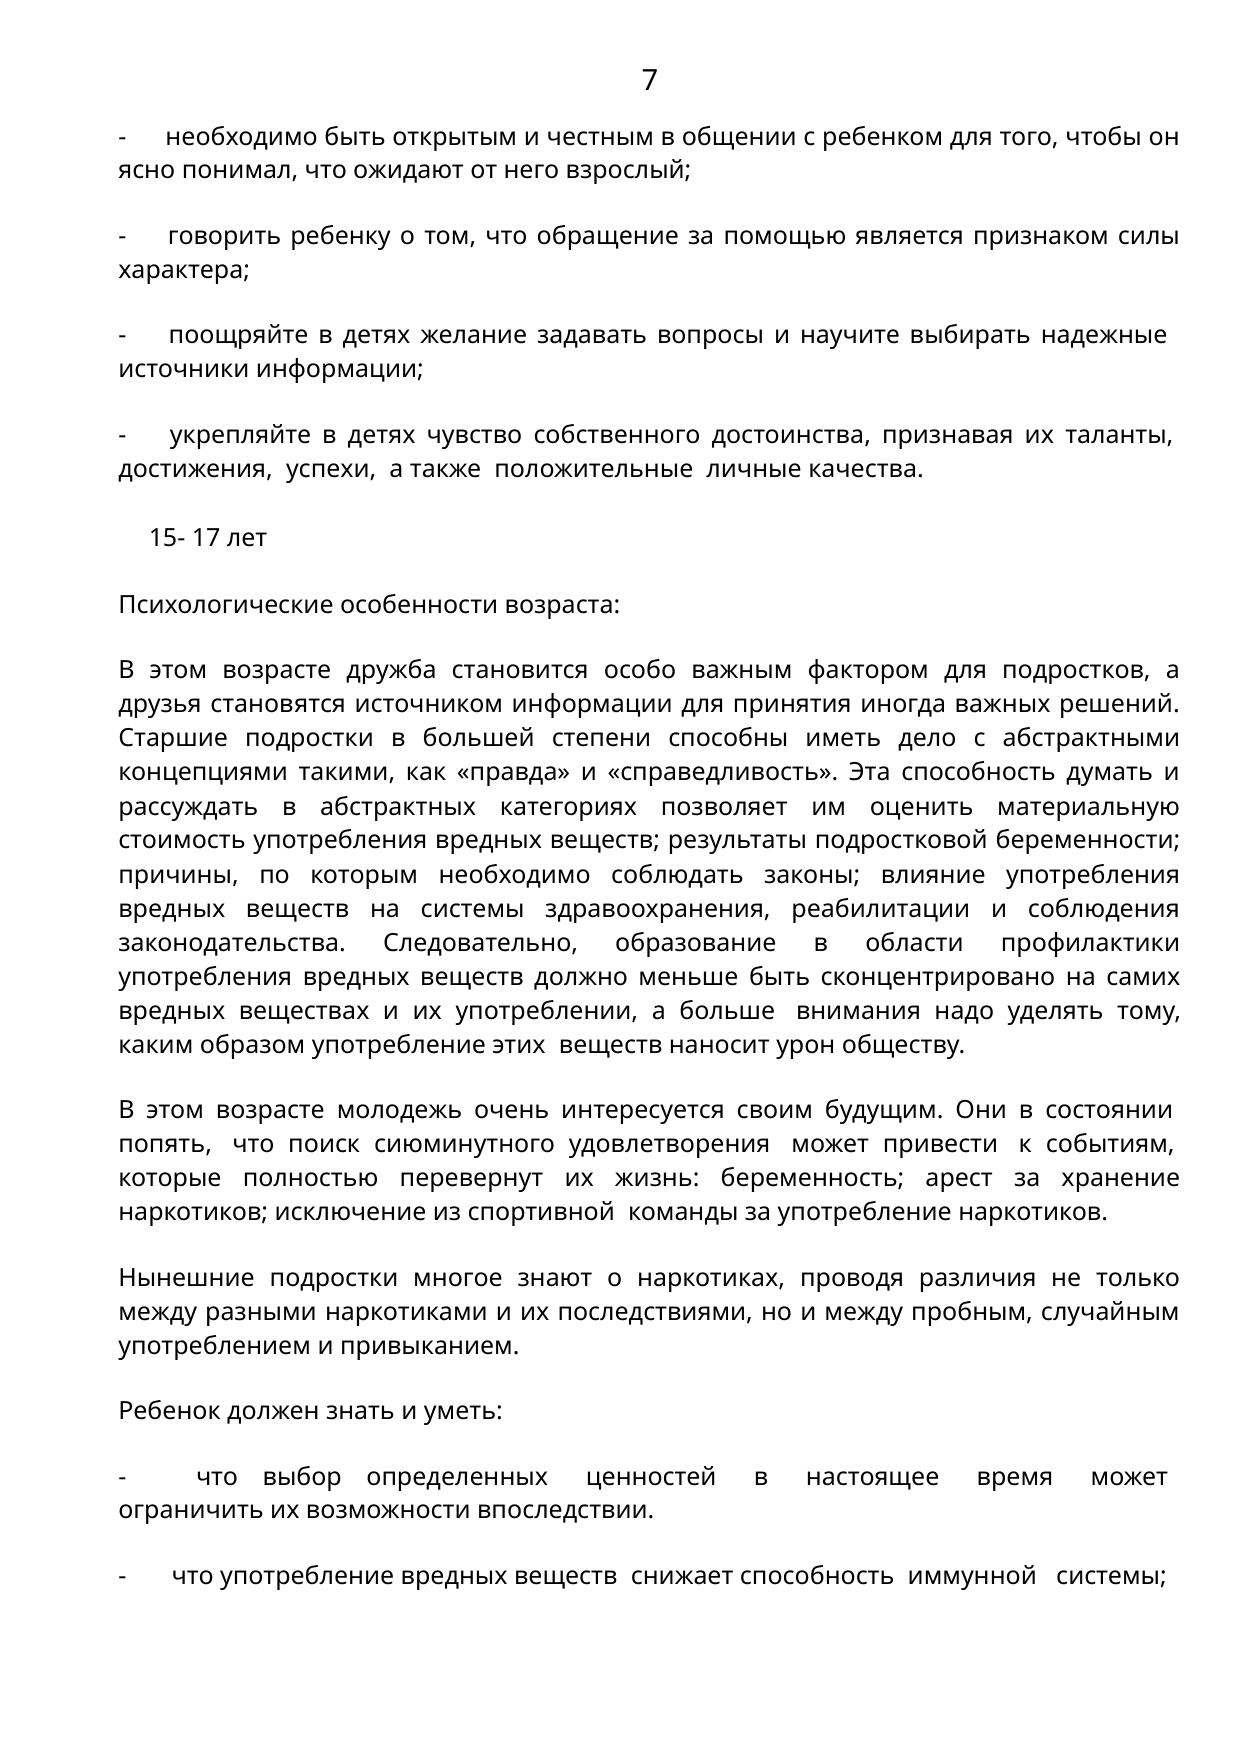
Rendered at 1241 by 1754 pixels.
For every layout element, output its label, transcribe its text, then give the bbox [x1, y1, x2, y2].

text Ребенок должен знать и уметь: [118, 1393, 1181, 1427]
text Нынешние подростки многое знают о наркотиках, проводя различия не только между разными наркотиками и их последствиями, но и между пробным, случайным употреблением и привыканием. [118, 1259, 1181, 1362]
text - необходимо быть открытым и честным в общении с ребенком для того, чтобы он ясно понимал, что ожидают от него взрослый; [118, 118, 1181, 186]
text - что употребление вредных веществ снижает способность иммунной системы; [118, 1557, 1181, 1592]
text 15- 17 лет [118, 516, 1181, 555]
text Психологические особенности возраста: [118, 587, 1181, 621]
text - говорить ребенку о том, что обращение за помощью является признаком силы характера; [118, 217, 1181, 286]
text - укрепляйте в детях чувство собственного достоинства, признавая их таланты, достижения, успехи, а также положительные личные качества. [118, 416, 1181, 484]
text В этом возрасте дружба становится особо важным фактором для подростков, а друзья становятся источником информации для принятия иногда важных решений. Старшие подростки в большей степени способны иметь дело с абстрактными концепциями такими, как «правда» и «справедливость». Эта способность думать и рассуждать в абстрактных категориях позволяет им оценить материальную стоимость употребления вредных веществ; результаты подростковой беременности; причины, по которым необходимо соблюдать законы; влияние употребления вредных веществ на системы здравоохранения, реабилитации и соблюдения законодательства. Следовательно, образование в области профилактики употребления вредных веществ должно меньше быть сконцентрировано на самих вредных веществах и их употреблении, а больше внимания надо уделять тому, каким образом употребление этих веществ наносит урон обществу. [118, 652, 1181, 1061]
text В этом возрасте молодежь очень интересуется своим будущим. Они в состоянии попять, что поиск сиюминутного удовлетворения может привести к событиям, которые полностью перевернут их жизнь: беременность; арест за хранение наркотиков; исключение из спортивной команды за употребление наркотиков. [118, 1092, 1181, 1228]
text - поощряйте в детях желание задавать вопросы и научите выбирать надежные источники информации; [118, 317, 1181, 385]
text - что выбор определенных ценностей в настоящее время может ограничить их возможности впоследствии. [118, 1458, 1181, 1526]
